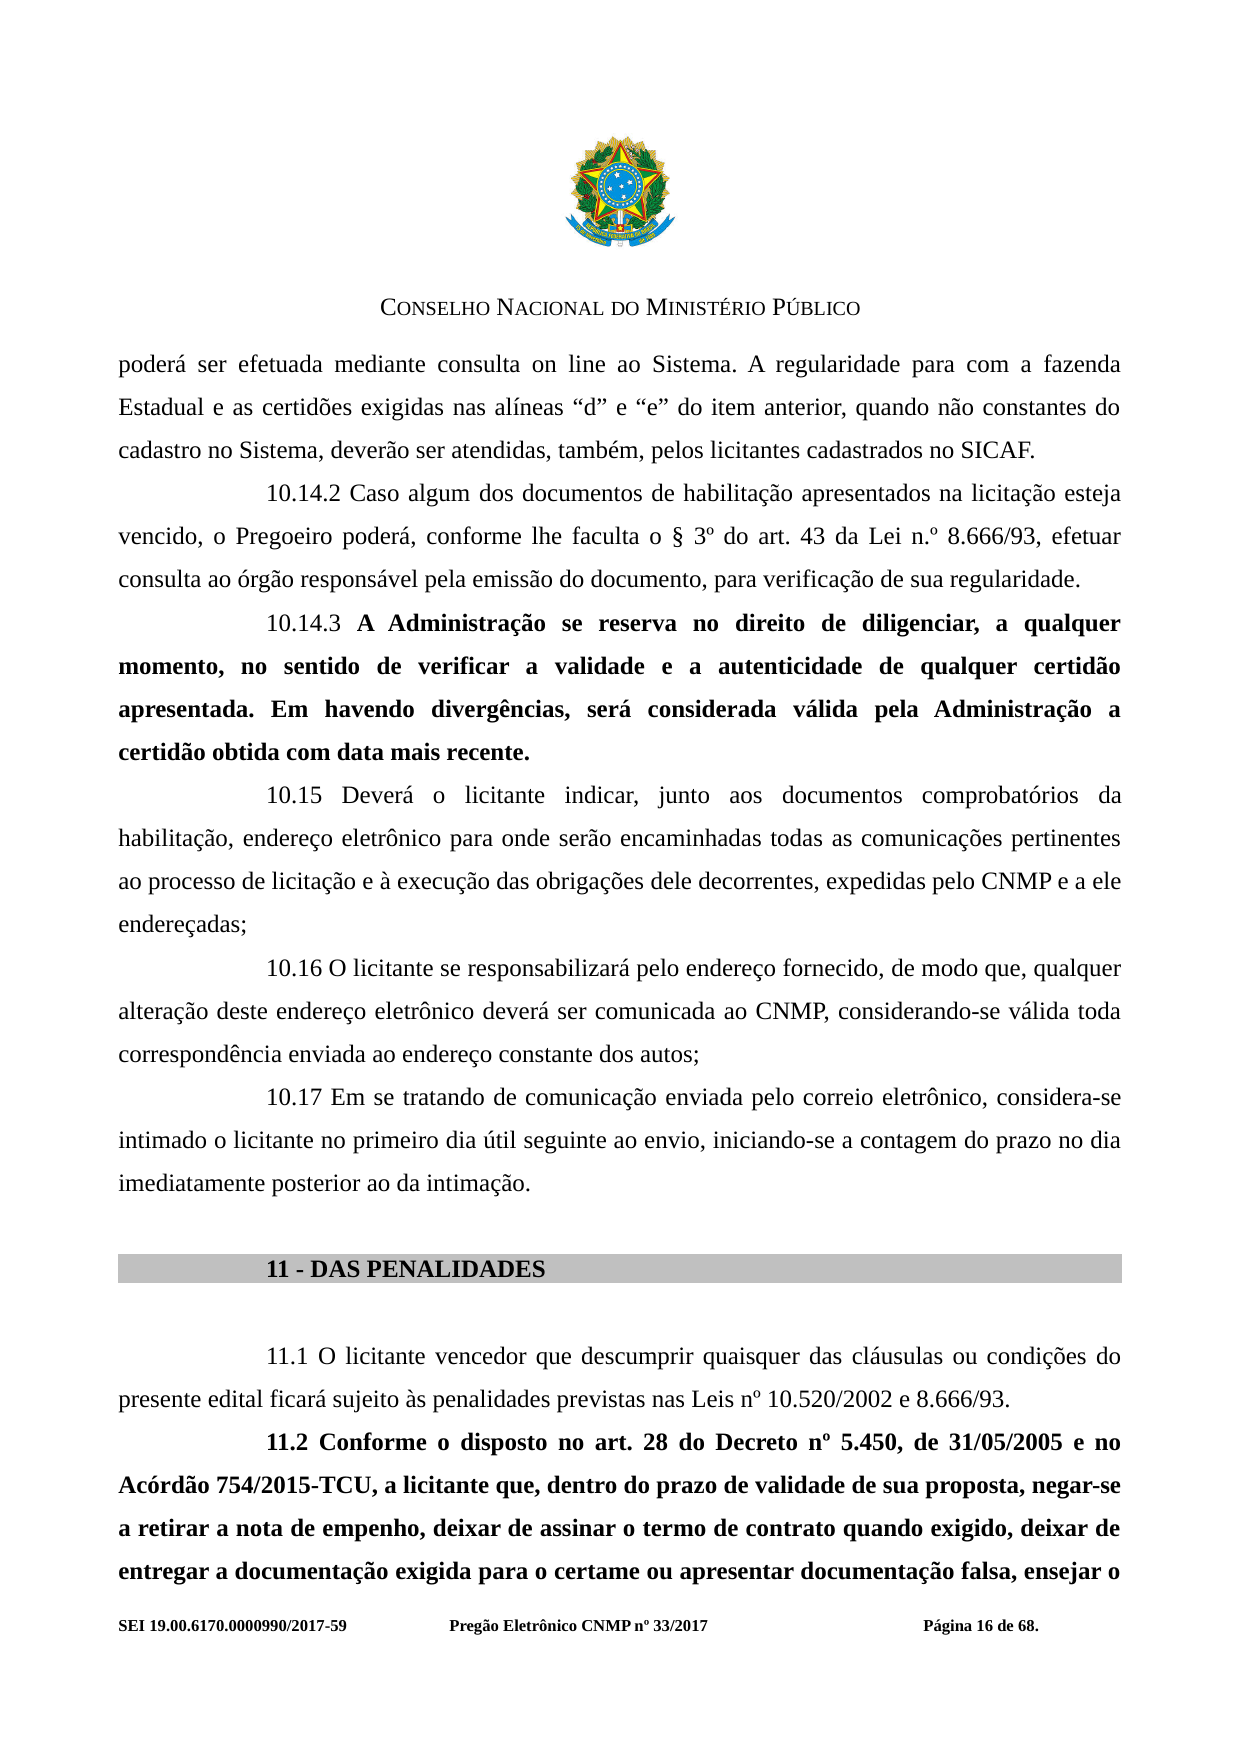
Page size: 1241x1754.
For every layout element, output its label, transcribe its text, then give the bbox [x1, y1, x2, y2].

text 10.17 Em se tratando de comunicação enviada pelo correio eletrônico, considera-se intimado o licitante no primeiro dia útil seguinte ao envio, iniciando-se a contagem do prazo no dia imediatamente posterior ao da intimação. [118, 1082, 1122, 1197]
text poderá ser efetuada mediante consulta on line ao Sistema. A regularidade para com a fazenda Estadual e as certidões exigidas nas alíneas “d” e “e” do item anterior, quando não constantes do cadastro no Sistema, deverão ser atendidas, também, pelos licitantes cadastrados no SICAF. [118, 349, 1122, 464]
text 11.2 Conforme o disposto no art. 28 do Decreto nº 5.450, de 31/05/2005 e no Acórdão 754/2015-TCU, a licitante que, dentro do prazo de validade de sua proposta, negar-se a retirar a nota de empenho, deixar de assinar o termo de contrato quando exigido, deixar de entregar a documentação exigida para o certame ou apresentar documentação falsa, ensejar o [118, 1427, 1122, 1585]
text 11.1 O licitante vencedor que descumprir quaisquer das cláusulas ou condições do presente edital ficará sujeito às penalidades previstas nas Leis nº 10.520/2002 e 8.666/93. [118, 1341, 1122, 1413]
subtitle 11 - DAS PENALIDADES [118, 1254, 1122, 1283]
text 10.16 O licitante se responsabilizará pelo endereço fornecido, de modo que, qualquer alteração deste endereço eletrônico deverá ser comunicada ao CNMP, considerando-se válida toda correspondência enviada ao endereço constante dos autos; [118, 953, 1122, 1068]
text 10.15 Deverá o licitante indicar, junto aos documentos comprobatórios da habilitação, endereço eletrônico para onde serão encaminhadas todas as comunicações pertinentes ao processo de licitação e à execução das obrigações dele decorrentes, expedidas pelo CNMP e a ele endereçadas; [118, 780, 1122, 938]
text 10.14.3 A Administração se reserva no direito de diligenciar, a qualquer momento, no sentido de verificar a validade e a autenticidade de qualquer certidão apresentada. Em havendo divergências, será considerada válida pela Administração a certidão obtida com data mais recente. [118, 608, 1122, 766]
text 10.14.2 Caso algum dos documentos de habilitação apresentados na licitação esteja vencido, o Pregoeiro poderá, conforme lhe faculta o § 3º do art. 43 da Lei n.º 8.666/93, efetuar consulta ao órgão responsável pela emissão do documento, para verificação de sua regularidade. [118, 478, 1122, 593]
